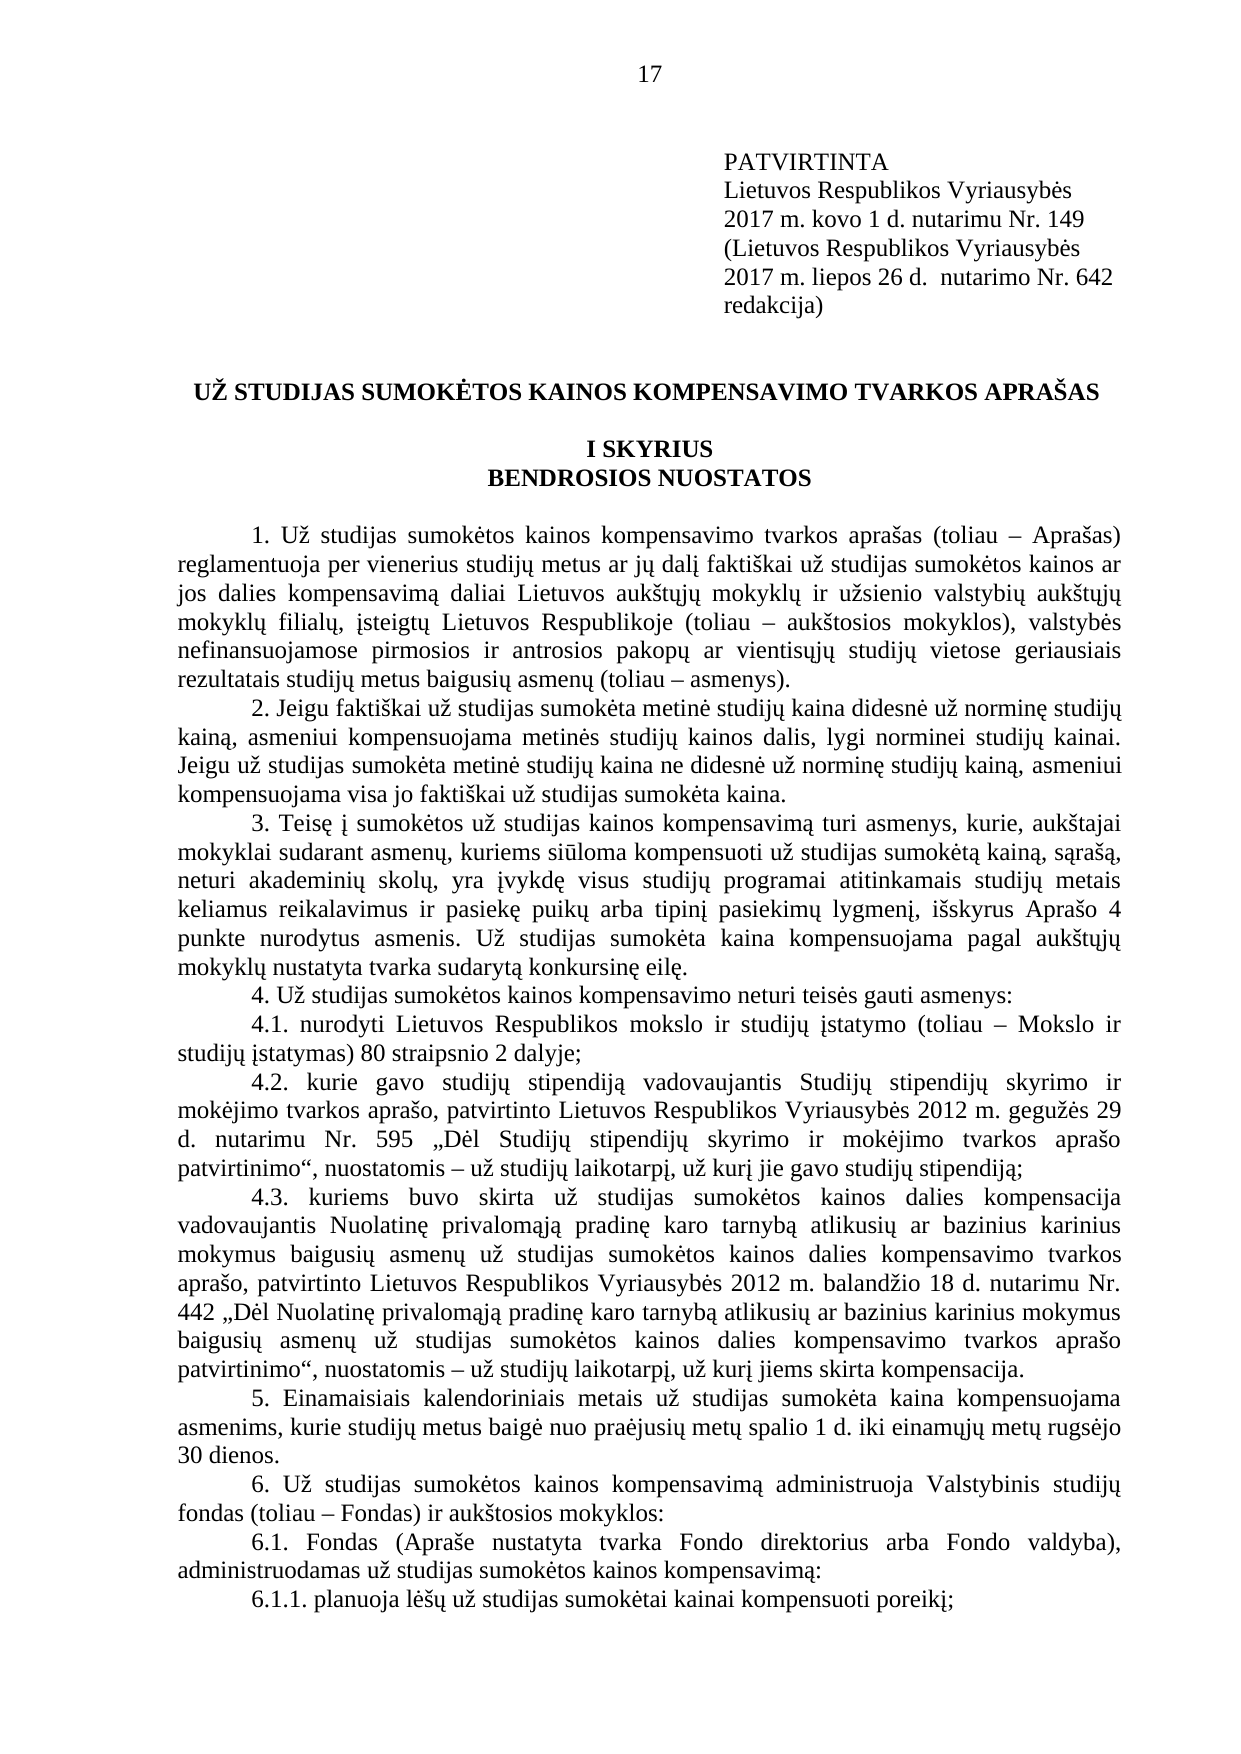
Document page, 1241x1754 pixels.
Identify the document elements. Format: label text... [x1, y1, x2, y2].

text UŽ STUDIJAS SUMOKĖTOS KAINOS KOMPENSAVIMO TVARKOS APRAŠAS [177, 377, 1122, 406]
text (Lietuvos Respublikos Vyriausybės [723, 233, 1122, 262]
text 6. Už studijas sumokėtos kainos kompensavimą administruoja Valstybinis studijų fondas (toliau – Fondas) ir aukštosios mokyklos: [177, 1469, 1122, 1527]
text 2017 m. liepos 26 d. nutarimo Nr. 642 redakcija) [723, 262, 1122, 319]
text 4.1. nurodyti Lietuvos Respublikos mokslo ir studijų įstatymo (toliau – Mokslo ir studijų įstatymas) 80 straipsnio 2 dalyje; [177, 1009, 1122, 1067]
text 6.1. Fondas (Apraše nustatyta tvarka Fondo direktorius arba Fondo valdyba), administruodamas už studijas sumokėtos kainos kompensavimą: [177, 1527, 1122, 1584]
text BENDROSIOS NUOSTATOS [177, 463, 1122, 492]
text 4.2. kurie gavo studijų stipendiją vadovaujantis Studijų stipendijų skyrimo ir mokėjimo tvarkos aprašo, patvirtinto Lietuvos Respublikos Vyriausybės 2012 m. gegužės 29 d. nutarimu Nr. 595 „Dėl Studijų stipendijų skyrimo ir mokėjimo tvarkos aprašo patvirtinimo“, nuostatomis – už studijų laikotarpį, už kurį jie gavo studijų stipendiją; [177, 1067, 1122, 1182]
text 2. Jeigu faktiškai už studijas sumokėta metinė studijų kaina didesnė už norminę studijų kainą, asmeniui kompensuojama metinės studijų kainos dalis, lygi norminei studijų kainai. Jeigu už studijas sumokėta metinė studijų kaina ne didesnė už norminę studijų kainą, asmeniui kompensuojama visa jo faktiškai už studijas sumokėta kaina. [177, 693, 1122, 808]
text 6.1.1. planuoja lėšų už studijas sumokėtai kainai kompensuoti poreikį; [177, 1584, 1122, 1613]
text Patvirtinta [723, 147, 1122, 176]
text 4.3. kuriems buvo skirta už studijas sumokėtos kainos dalies kompensacija vadovaujantis Nuolatinę privalomąją pradinę karo tarnybą atlikusių ar bazinius karinius mokymus baigusių asmenų už studijas sumokėtos kainos dalies kompensavimo tvarkos aprašo, patvirtinto Lietuvos Respublikos Vyriausybės 2012 m. balandžio 18 d. nutarimu Nr. 442 „Dėl Nuolatinę privalomąją pradinę karo tarnybą atlikusių ar bazinius karinius mokymus baigusių asmenų už studijas sumokėtos kainos dalies kompensavimo tvarkos aprašo patvirtinimo“, nuostatomis – už studijų laikotarpį, už kurį jiems skirta kompensacija. [177, 1182, 1122, 1383]
text 4. Už studijas sumokėtos kainos kompensavimo neturi teisės gauti asmenys: [177, 981, 1122, 1009]
text I SKYRIUS [177, 434, 1122, 463]
text Lietuvos Respublikos Vyriausybės 2017 m. kovo 1 d. nutarimu Nr. 149 [723, 176, 1122, 233]
text 1. Už studijas sumokėtos kainos kompensavimo tvarkos aprašas (toliau – Aprašas) reglamentuoja per vienerius studijų metus ar jų dalį faktiškai už studijas sumokėtos kainos ar jos dalies kompensavimą daliai Lietuvos aukštųjų mokyklų ir užsienio valstybių aukštųjų mokyklų filialų, įsteigtų Lietuvos Respublikoje (toliau – aukštosios mokyklos), valstybės nefinansuojamose pirmosios ir antrosios pakopų ar vientisųjų studijų vietose geriausiais rezultatais studijų metus baigusių asmenų (toliau – asmenys). [177, 521, 1122, 693]
text 3. Teisę į sumokėtos už studijas kainos kompensavimą turi asmenys, kurie, aukštajai mokyklai sudarant asmenų, kuriems siūloma kompensuoti už studijas sumokėtą kainą, sąrašą, neturi akademinių skolų, yra įvykdę visus studijų programai atitinkamais studijų metais keliamus reikalavimus ir pasiekę puikų arba tipinį pasiekimų lygmenį, išskyrus Aprašo 4 punkte nurodytus asmenis. Už studijas sumokėta kaina kompensuojama pagal aukštųjų mokyklų nustatyta tvarka sudarytą konkursinę eilę. [177, 808, 1122, 981]
text 5. Einamaisiais kalendoriniais metais už studijas sumokėta kaina kompensuojama asmenims, kurie studijų metus baigė nuo praėjusių metų spalio 1 d. iki einamųjų metų rugsėjo 30 dienos. [177, 1383, 1122, 1469]
